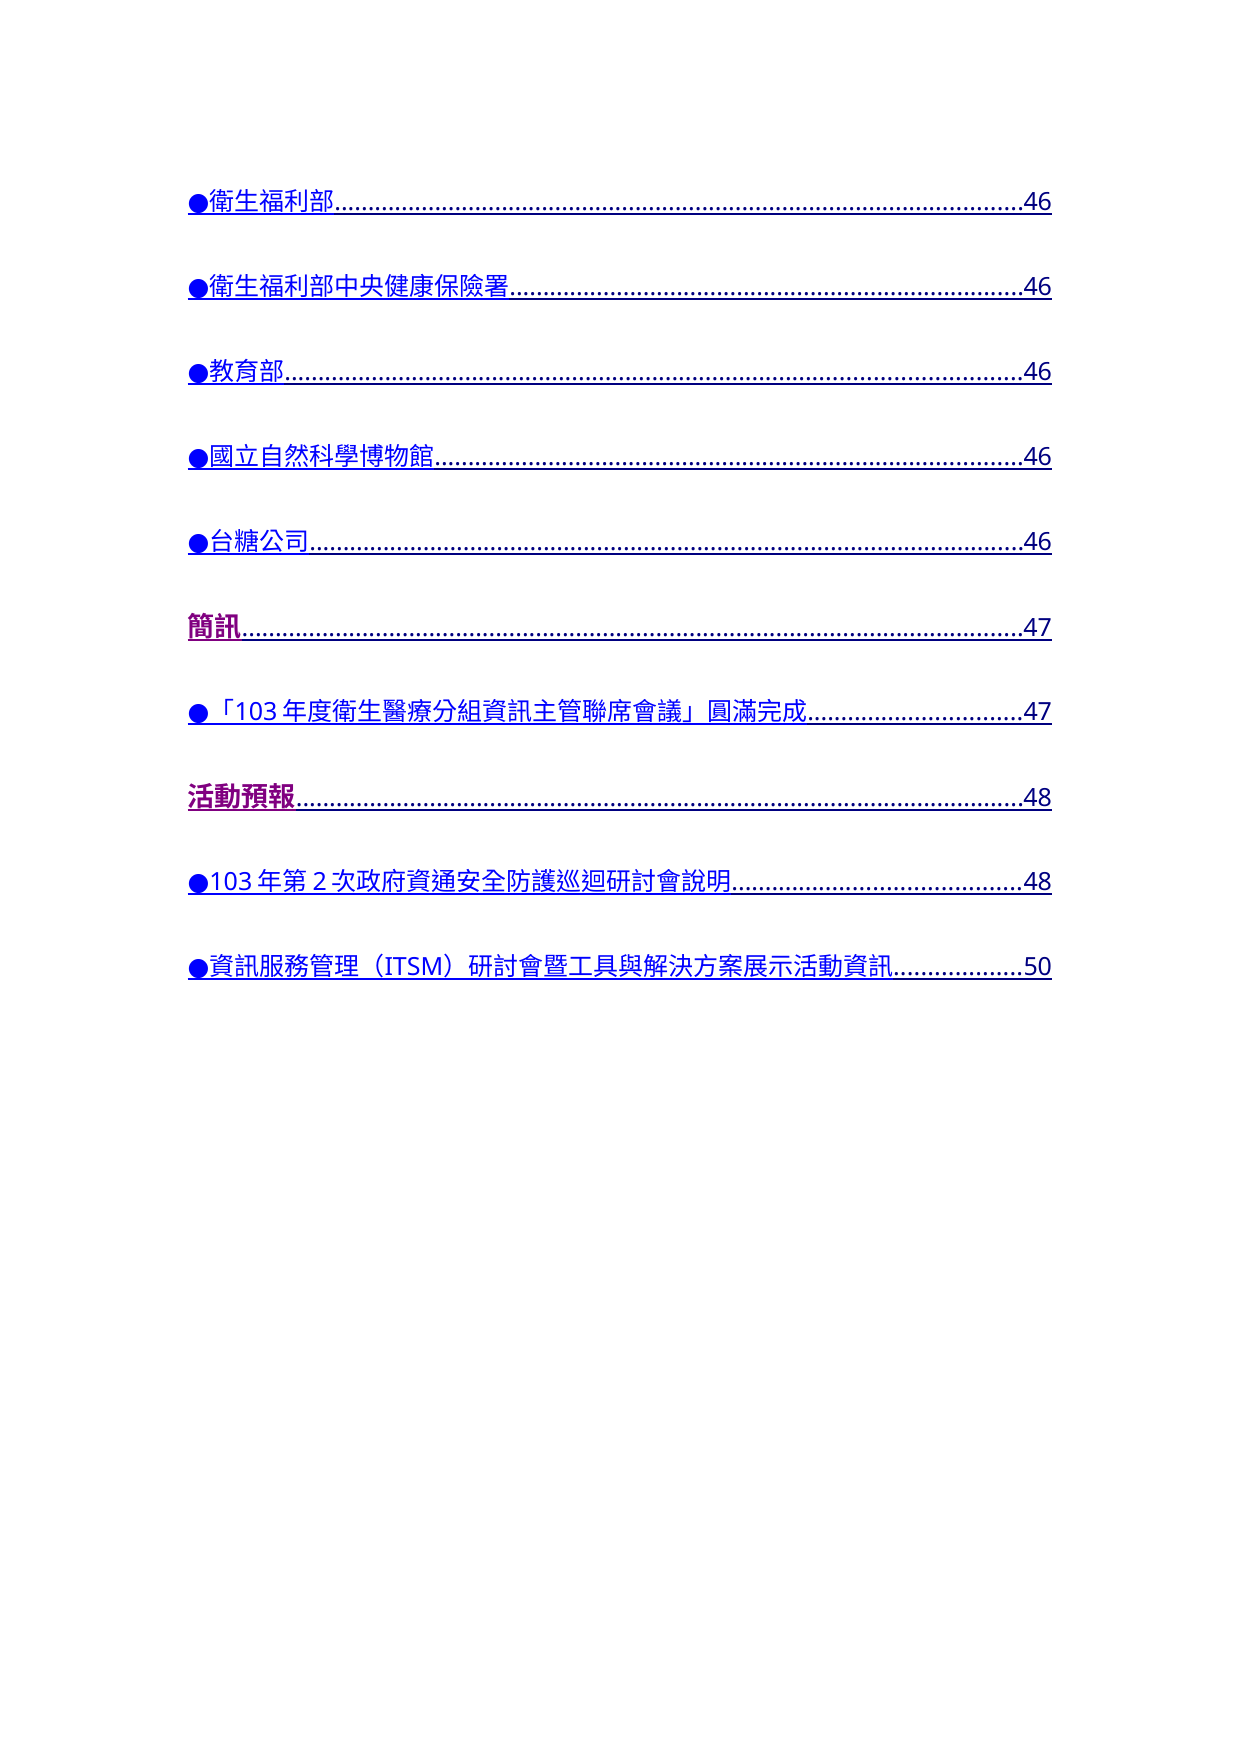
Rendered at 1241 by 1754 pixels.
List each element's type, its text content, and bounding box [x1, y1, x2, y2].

text ●「103年度衛生醫療分組資訊主管聯席會議」圓滿完成 47 [187, 668, 1053, 731]
text ●衛生福利部 46 [187, 158, 1053, 221]
text ●台糖公司 46 [187, 498, 1053, 561]
text ●衛生福利部中央健康保險署 46 [187, 243, 1053, 306]
text ●資訊服務管理（ITSM）研討會暨工具與解決方案展示活動資訊 50 [187, 923, 1053, 986]
text ●103年第2次政府資通安全防護巡迴研討會說明 48 [187, 838, 1053, 901]
text 簡訊 47 [187, 583, 1053, 646]
text ●教育部 46 [187, 328, 1053, 391]
text ●國立自然科學博物館 46 [187, 413, 1053, 476]
text 活動預報 48 [187, 753, 1053, 816]
